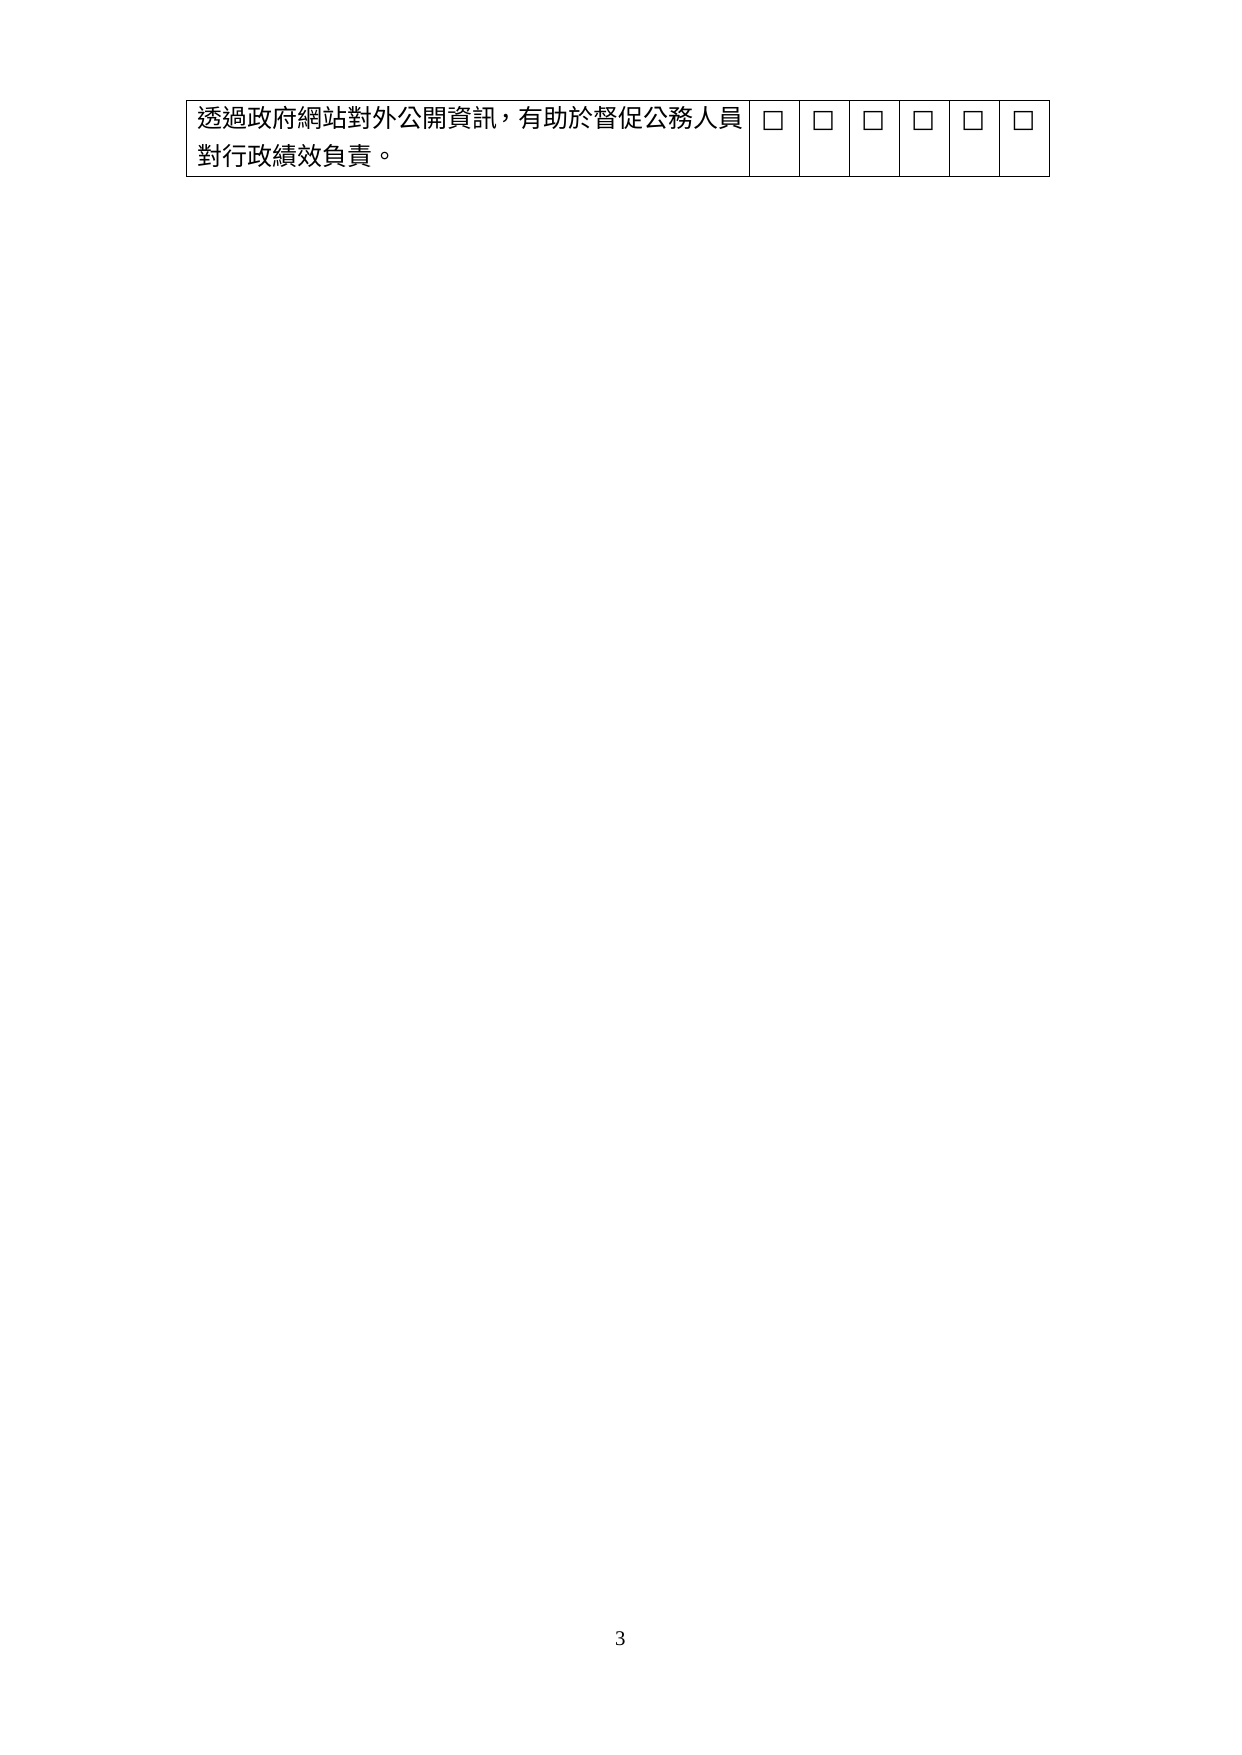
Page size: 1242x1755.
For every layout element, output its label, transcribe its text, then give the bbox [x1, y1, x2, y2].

table_cell □ [950, 101, 999, 176]
table_cell □ [850, 101, 899, 176]
table_cell 透過政府網站對外公開資訊，有助於督促公務人員 對行政績效負責。 [187, 101, 749, 176]
table_cell □ [800, 101, 849, 176]
table_cell □ [900, 101, 949, 176]
table_cell □ [750, 101, 799, 176]
table_cell □ [1000, 101, 1049, 176]
